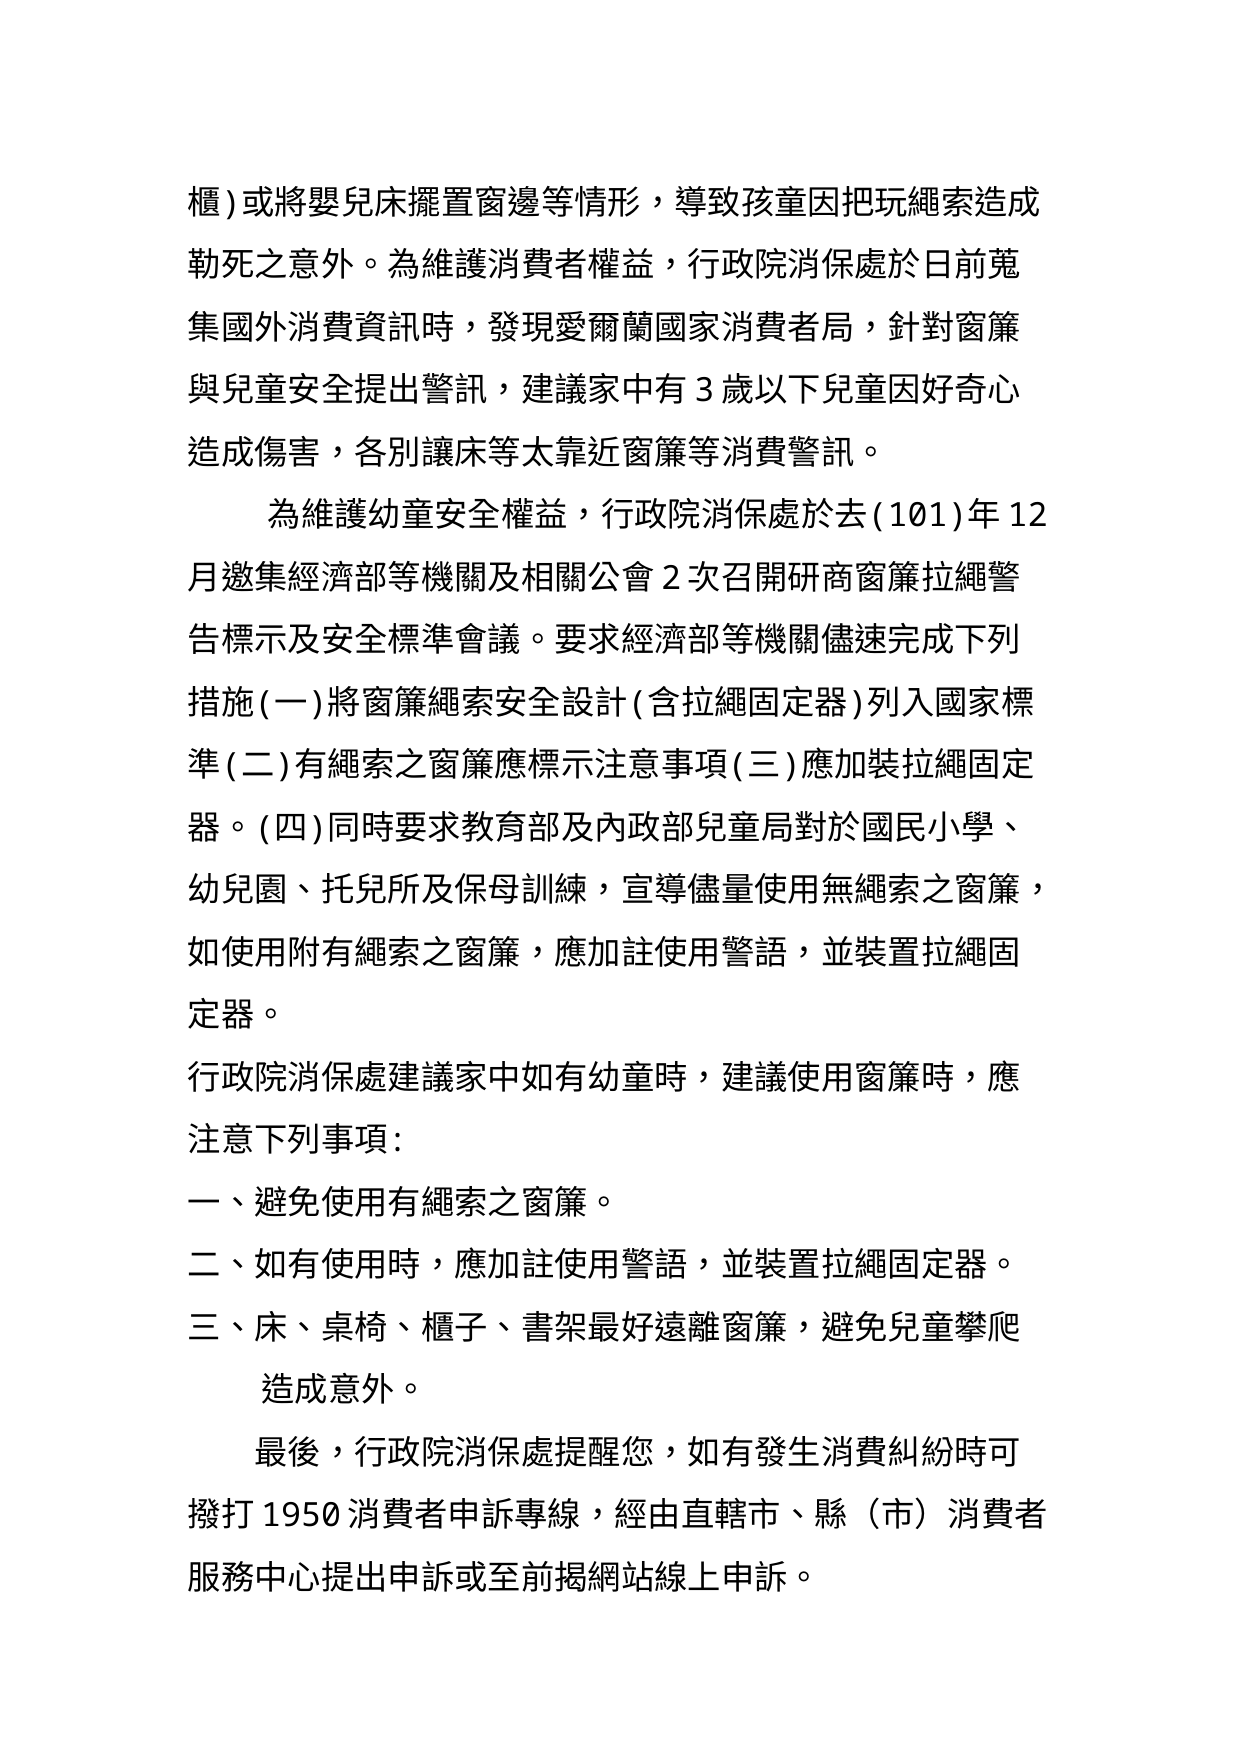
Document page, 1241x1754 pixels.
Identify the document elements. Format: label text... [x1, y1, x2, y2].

text 二、如有使用時，應加註使用警語，並裝置拉繩固定器。 [187, 1221, 1053, 1283]
text 櫃)或將嬰兒床擺置窗邊等情形，導致孩童因把玩繩索造成勒死之意外。為維護消費者權益，行政院消保處於日前蒐集國外消費資訊時，發現愛爾蘭國家消費者局，針對窗簾與兒童安全提出警訊，建議家中有3歲以下兒童因好奇心造成傷害，各別讓床等太靠近窗簾等消費警訊。 [187, 158, 1053, 471]
text 最後，行政院消保處提醒您，如有發生消費糾紛時可撥打1950消費者申訴專線，經由直轄市、縣（市）消費者服務中心提出申訴或至前揭網站線上申訴。 [187, 1408, 1053, 1596]
text 一、避免使用有繩索之窗簾。 [187, 1158, 1053, 1221]
text 行政院消保處建議家中如有幼童時，建議使用窗簾時，應注意下列事項: [187, 1033, 1053, 1158]
text 為維護幼童安全權益，行政院消保處於去(101)年12月邀集經濟部等機關及相關公會2次召開研商窗簾拉繩警告標示及安全標準會議。要求經濟部等機關儘速完成下列措施(一)將窗簾繩索安全設計(含拉繩固定器)列入國家標準(二)有繩索之窗簾應標示注意事項(三)應加裝拉繩固定器。(四)同時要求教育部及內政部兒童局對於國民小學、幼兒園、托兒所及保母訓練，宣導儘量使用無繩索之窗簾，如使用附有繩索之窗簾，應加註使用警語，並裝置拉繩固定器。 [187, 471, 1053, 1033]
text 三、床、桌椅、櫃子、書架最好遠離窗簾，避免兒童攀爬造成意外。 [187, 1283, 1053, 1408]
